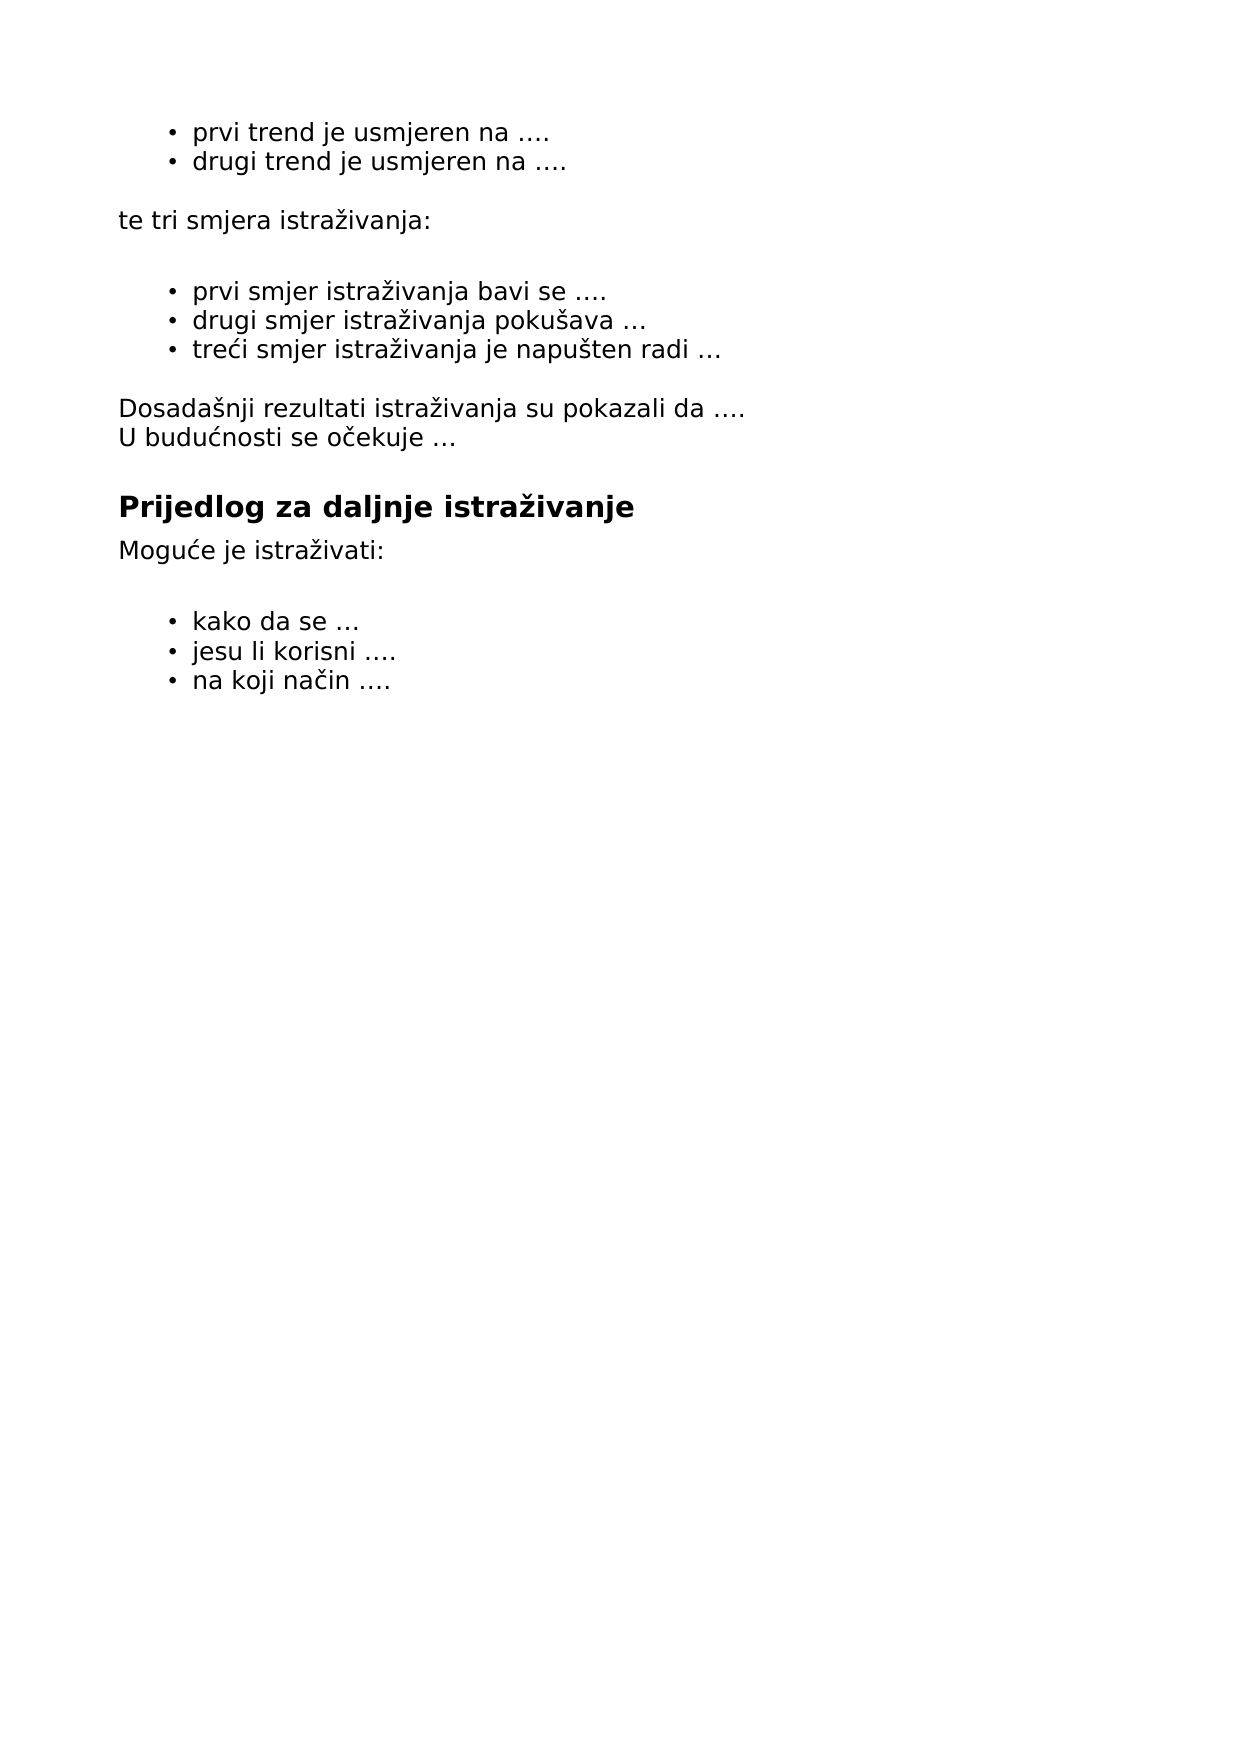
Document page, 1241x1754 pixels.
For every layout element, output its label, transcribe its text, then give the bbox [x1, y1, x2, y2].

text Dosadašnji rezultati istraživanja su pokazali da …. U budućnosti se očekuje … [118, 394, 1122, 452]
list drugi smjer istraživanja pokušava … [177, 306, 1122, 335]
subtitle Prijedlog za daljnje istraživanje [118, 490, 1122, 524]
list prvi trend je usmjeren na …. [177, 118, 1122, 147]
text te tri smjera istraživanja: [118, 206, 1122, 235]
list drugi trend je usmjeren na …. [177, 147, 1122, 176]
text Moguće je istraživati: [118, 536, 1122, 566]
list prvi smjer istraživanja bavi se …. [177, 277, 1122, 306]
list treći smjer istraživanja je napušten radi … [177, 335, 1122, 364]
list jesu li korisni …. [177, 637, 1122, 666]
list na koji način …. [177, 666, 1122, 695]
list kako da se … [177, 607, 1122, 637]
